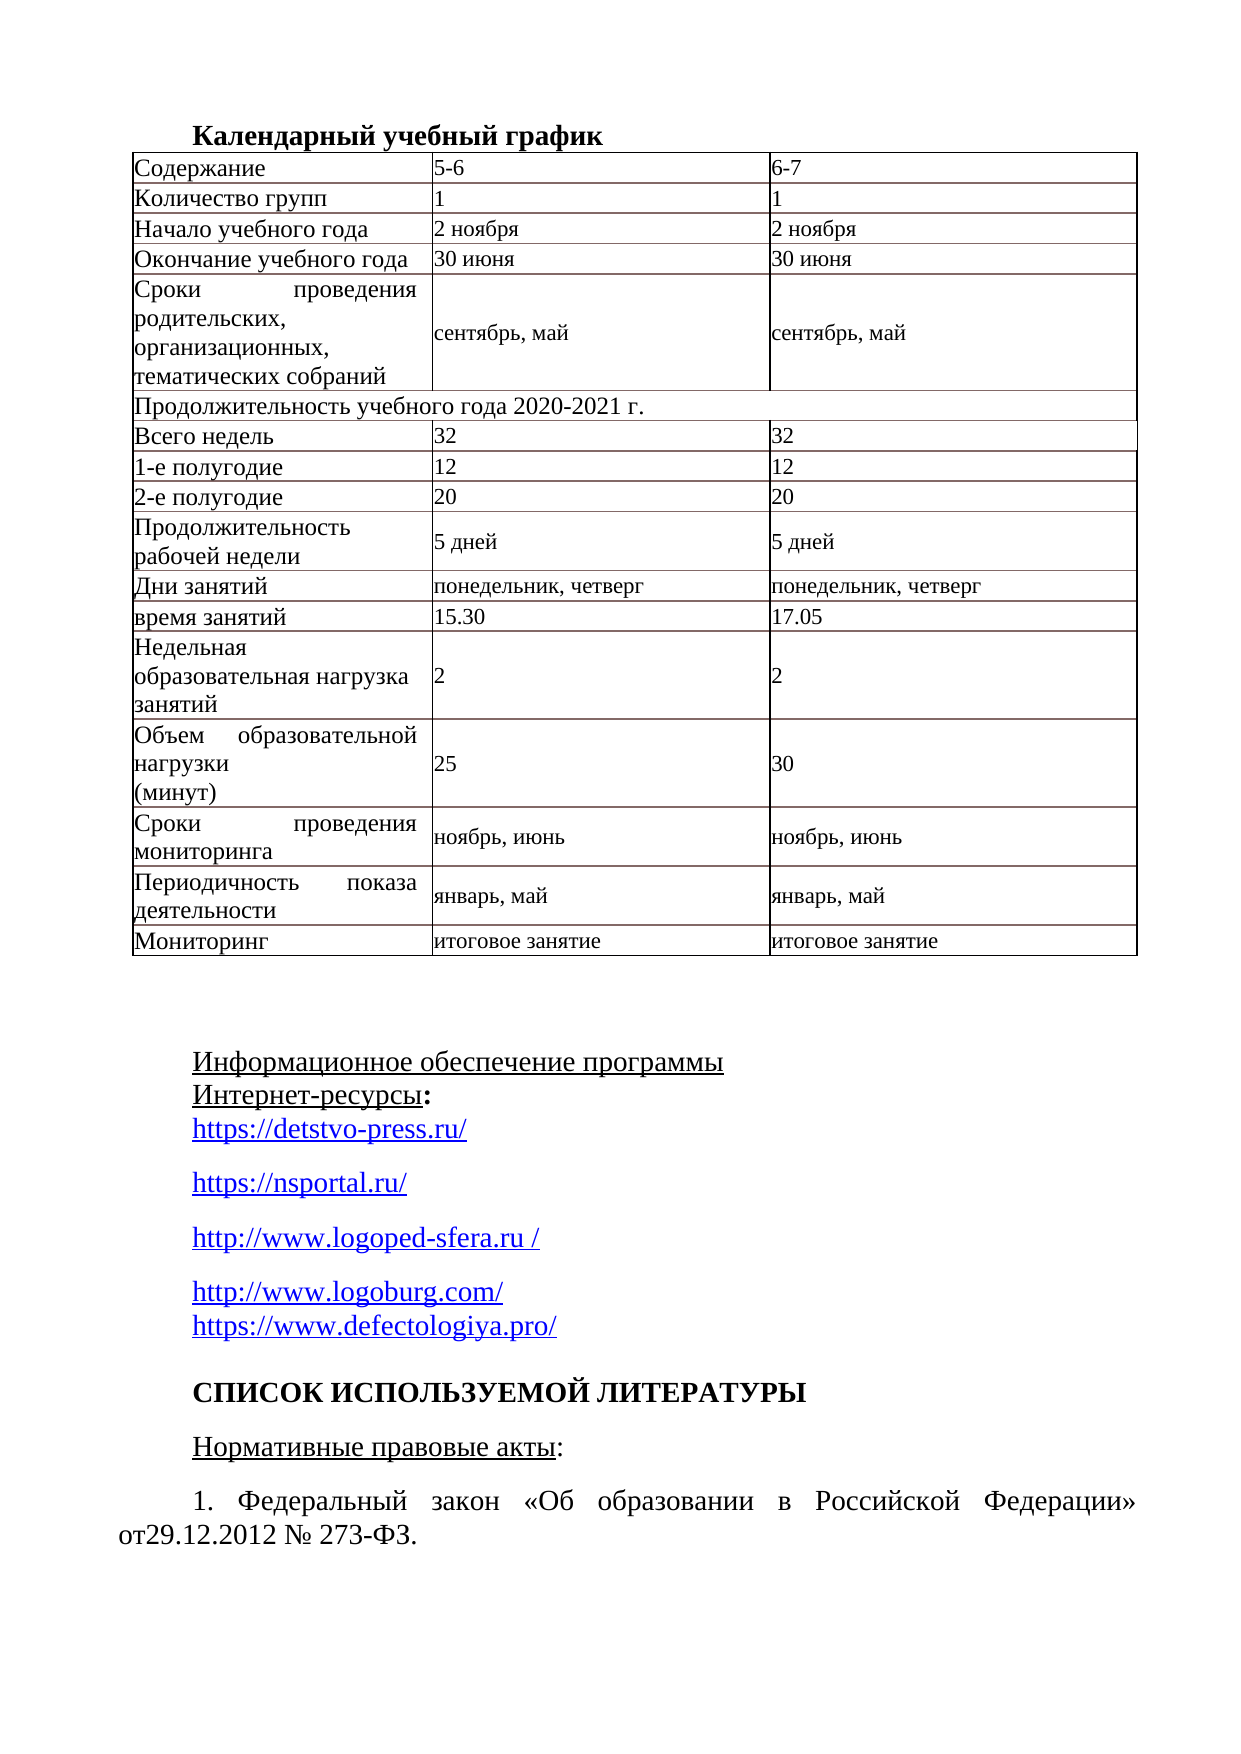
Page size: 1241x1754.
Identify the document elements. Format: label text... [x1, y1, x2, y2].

text Календарный учебный график [118, 118, 1107, 152]
table_cell Недельная образовательная нагрузка занятий [134, 632, 432, 718]
table_cell понедельник, четверг [771, 571, 1136, 600]
table_cell 15.30 [433, 602, 769, 630]
table_cell 12 [433, 452, 769, 480]
table_cell 20 [433, 482, 769, 511]
table_cell ноябрь, июнь [433, 808, 769, 865]
table_cell 30 июня [433, 244, 769, 273]
text https://nsportal.ru/ [118, 1165, 1107, 1199]
table_cell Окончание учебного года [134, 244, 432, 273]
table_cell сентябрь, май [433, 275, 769, 389]
table_cell 2-е полугодие [134, 482, 432, 511]
table_header Содержание [134, 153, 432, 182]
text Информационное обеспечение программы [118, 1044, 1107, 1077]
text https://www.defectologiya.pro/ [118, 1308, 1107, 1341]
table_cell Всего недель [134, 421, 432, 450]
text http://www.logoped-sfera.ru / [118, 1220, 1107, 1253]
table_cell 5 дней [771, 512, 1136, 570]
text Интернет-ресурсы: [118, 1077, 1107, 1111]
table_cell 2 [433, 632, 769, 718]
table_header 5-6 [433, 153, 769, 182]
table_cell январь, май [433, 867, 769, 924]
text Нормативные правовые акты: [118, 1429, 1137, 1463]
table_cell Сроки проведения родительских, организационных, тематических собраний [134, 275, 432, 389]
table_cell Мониторинг [134, 926, 432, 954]
text СПИСОК ИСПОЛЬЗУЕМОЙ ЛИТЕРАТУРЫ [118, 1375, 1107, 1408]
table_cell 32 [433, 421, 769, 450]
text https://detstvo-press.ru/ [118, 1111, 1107, 1144]
table_cell итоговое занятие [433, 926, 769, 954]
table_cell Количество групп [134, 184, 432, 212]
table_cell Дни занятий [134, 571, 432, 600]
table_cell 30 июня [771, 244, 1136, 273]
text http://www.logoburg.com/ [118, 1274, 1107, 1308]
table_cell 2 ноября [433, 214, 769, 243]
text 1. Федеральный закон «Об образовании в Российской Федерации» от29.12.2012 № 273-ФЗ. [118, 1483, 1137, 1551]
table_cell 1 [433, 184, 769, 212]
table_cell 2 [771, 632, 1136, 718]
table_cell 1 [771, 184, 1136, 212]
table_cell понедельник, четверг [433, 571, 769, 600]
table_cell январь, май [771, 867, 1136, 924]
table_cell 1-е полугодие [134, 452, 432, 480]
table_cell Объем образовательной нагрузки (минут) [134, 720, 432, 806]
table_cell сентябрь, май [771, 275, 1136, 389]
table_cell 25 [433, 720, 769, 806]
table_header 6-7 [771, 153, 1136, 182]
table_cell Продолжительность учебного года 2020-2021 г. [134, 391, 1136, 420]
table_cell 32 [771, 421, 1137, 450]
table_cell 12 [771, 452, 1136, 480]
table_cell Сроки проведения мониторинга [134, 808, 432, 865]
table_cell Начало учебного года [134, 214, 432, 243]
table_cell 5 дней [433, 512, 769, 570]
table_cell 2 ноября [771, 214, 1136, 243]
table_cell Продолжительность рабочей недели [134, 512, 432, 570]
table_cell Периодичность показа деятельности [134, 867, 432, 924]
table_cell 17.05 [771, 602, 1136, 630]
table_cell 30 [771, 720, 1136, 806]
table_cell время занятий [134, 602, 432, 630]
table_cell 20 [771, 482, 1136, 511]
table_cell итоговое занятие [771, 926, 1136, 954]
table_cell ноябрь, июнь [771, 808, 1136, 865]
